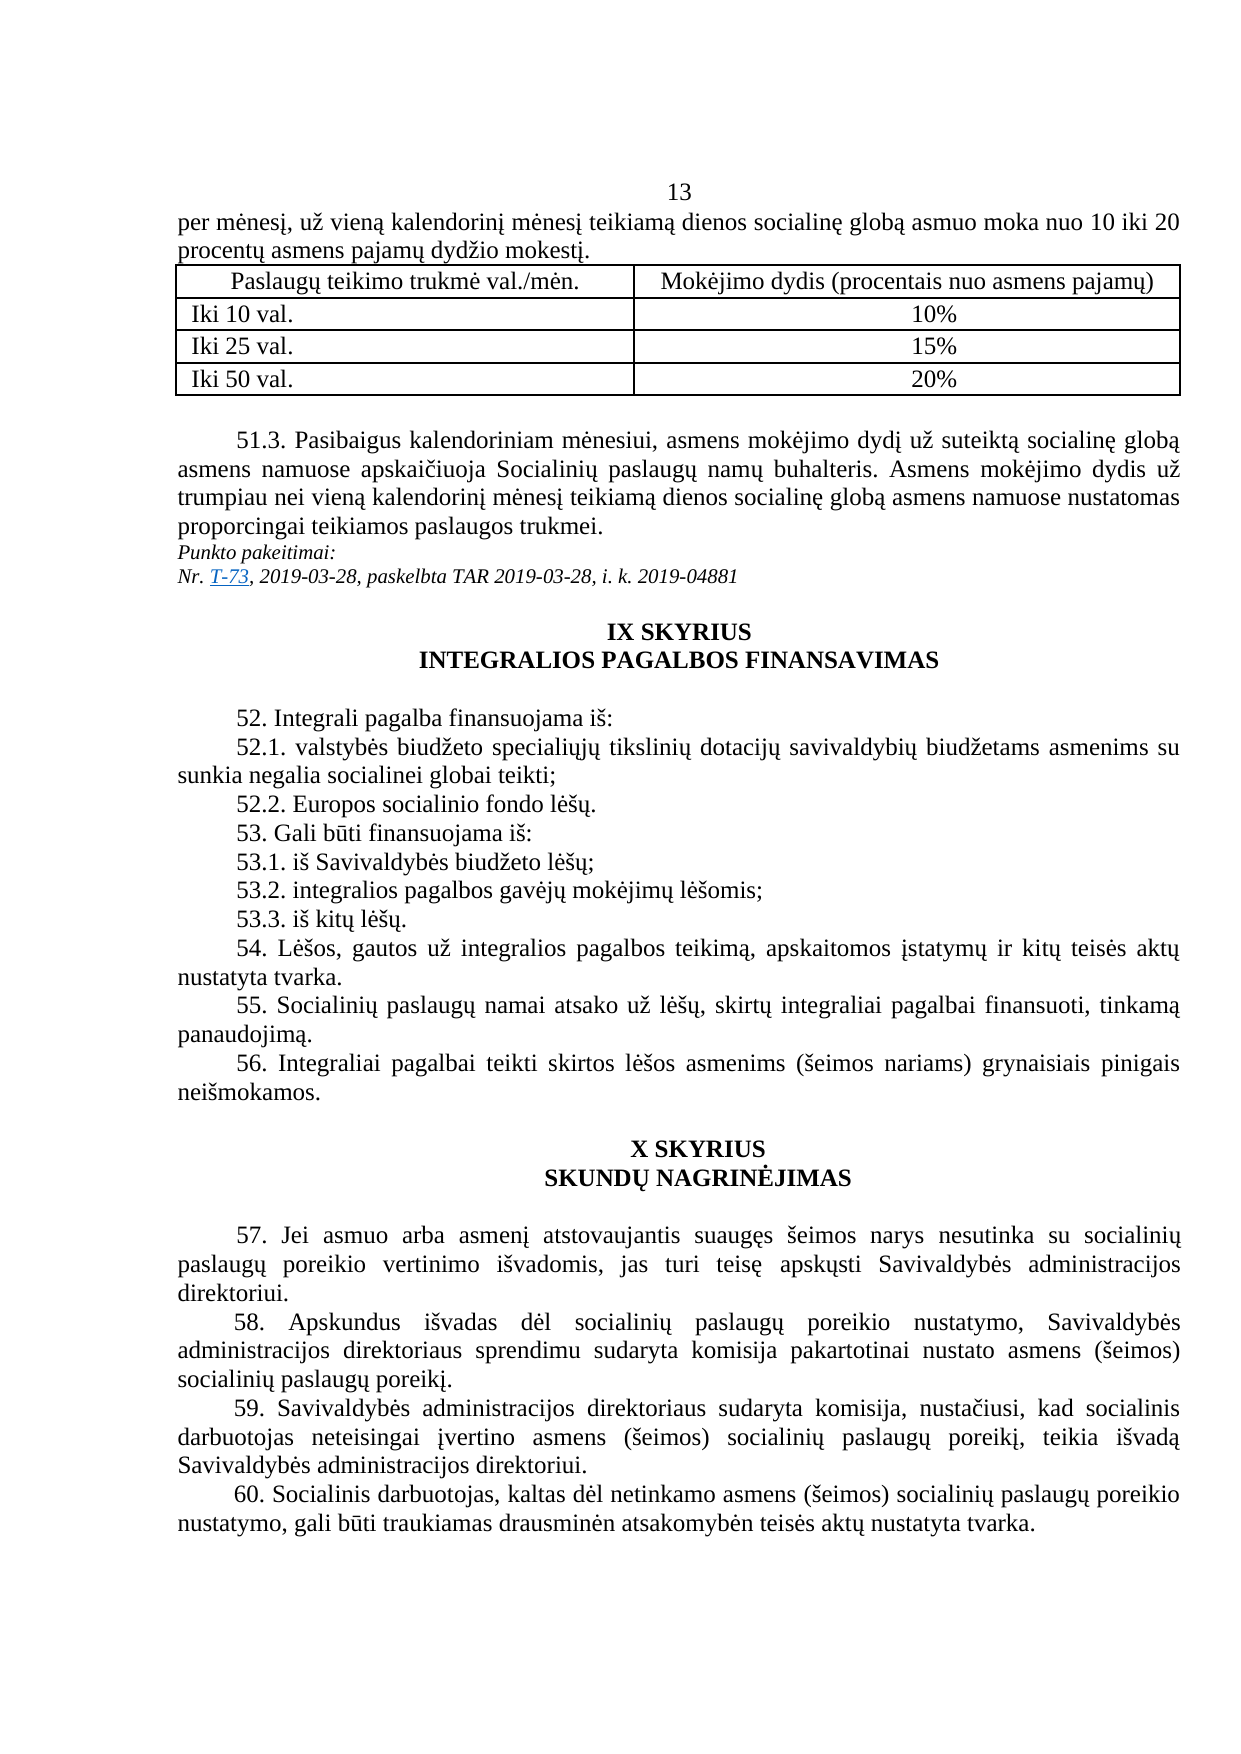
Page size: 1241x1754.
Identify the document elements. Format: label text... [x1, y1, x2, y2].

text 58. Apskundus išvadas dėl socialinių paslaugų poreikio nustatymo, Savivaldybės administracijos direktoriaus sprendimu sudaryta komisija pakartotinai nustato asmens (šeimos) socialinių paslaugų poreikį. [177, 1307, 1181, 1393]
table_cell Iki 25 val. [177, 331, 633, 362]
text Nr. T-73, 2019-03-28, paskelbta TAR 2019-03-28, i. k. 2019-04881 [177, 564, 1181, 588]
text 53.3. iš kitų lėšų. [177, 904, 1181, 933]
text per mėnesį, už vieną kalendorinį mėnesį teikiamą dienos socialinę globą asmuo moka nuo 10 iki 20 procentų asmens pajamų dydžio mokestį. [177, 207, 1181, 264]
table_cell 10% [635, 299, 1179, 329]
text 55. Socialinių paslaugų namai atsako už lėšų, skirtų integraliai pagalbai finansuoti, tinkamą panaudojimą. [177, 991, 1181, 1048]
text X SKYRIUS [215, 1134, 1181, 1163]
text 56. Integraliai pagalbai teikti skirtos lėšos asmenims (šeimos nariams) grynaisiais pinigais neišmokamos. [177, 1048, 1181, 1106]
text Punkto pakeitimai: [177, 540, 1181, 564]
text 59. Savivaldybės administracijos direktoriaus sudaryta komisija, nustačiusi, kad socialinis darbuotojas neteisingai įvertino asmens (šeimos) socialinių paslaugų poreikį, teikia išvadą Savivaldybės administracijos direktoriui. [177, 1393, 1181, 1479]
text 60. Socialinis darbuotojas, kaltas dėl netinkamo asmens (šeimos) socialinių paslaugų poreikio nustatymo, gali būti traukiamas drausminėn atsakomybėn teisės aktų nustatyta tvarka. [177, 1479, 1181, 1537]
text 52. Integrali pagalba finansuojama iš: [177, 703, 1181, 732]
text 52.2. Europos socialinio fondo lėšų. [177, 789, 1181, 818]
table_header Paslaugų teikimo trukmė val./mėn. [177, 266, 633, 297]
table_cell 20% [635, 364, 1179, 394]
text 57. Jei asmuo arba asmenį atstovaujantis suaugęs šeimos narys nesutinka su socialinių paslaugų poreikio vertinimo išvadomis, jas turi teisę apskųsti Savivaldybės administracijos direktoriui. [177, 1221, 1181, 1307]
text 53. Gali būti finansuojama iš: [177, 818, 1181, 847]
text 51.3. Pasibaigus kalendoriniam mėnesiui, asmens mokėjimo dydį už suteiktą socialinę globą asmens namuose apskaičiuoja Socialinių paslaugų namų buhalteris. Asmens mokėjimo dydis už trumpiau nei vieną kalendorinį mėnesį teikiamą dienos socialinę globą asmens namuose nustatomas proporcingai teikiamos paslaugos trukmei. [177, 425, 1181, 540]
text SKUNDŲ NAGRINĖJIMAS [215, 1163, 1181, 1192]
table_cell Iki 50 val. [177, 364, 633, 394]
table_header Mokėjimo dydis (procentais nuo asmens pajamų) [635, 266, 1179, 297]
table_cell Iki 10 val. [177, 299, 633, 329]
text INTEGRALIOS PAGALBOS FINANSAVIMAS [177, 646, 1181, 674]
text 53.2. integralios pagalbos gavėjų mokėjimų lėšomis; [177, 876, 1181, 904]
text 53.1. iš Savivaldybės biudžeto lėšų; [177, 847, 1181, 876]
table_cell 15% [635, 331, 1179, 362]
text 52.1. valstybės biudžeto specialiųjų tikslinių dotacijų savivaldybių biudžetams asmenims su sunkia negalia socialinei globai teikti; [177, 732, 1181, 789]
text 54. Lėšos, gautos už integralios pagalbos teikimą, apskaitomos įstatymų ir kitų teisės aktų nustatyta tvarka. [177, 933, 1181, 991]
text IX SKYRIUS [177, 617, 1181, 646]
